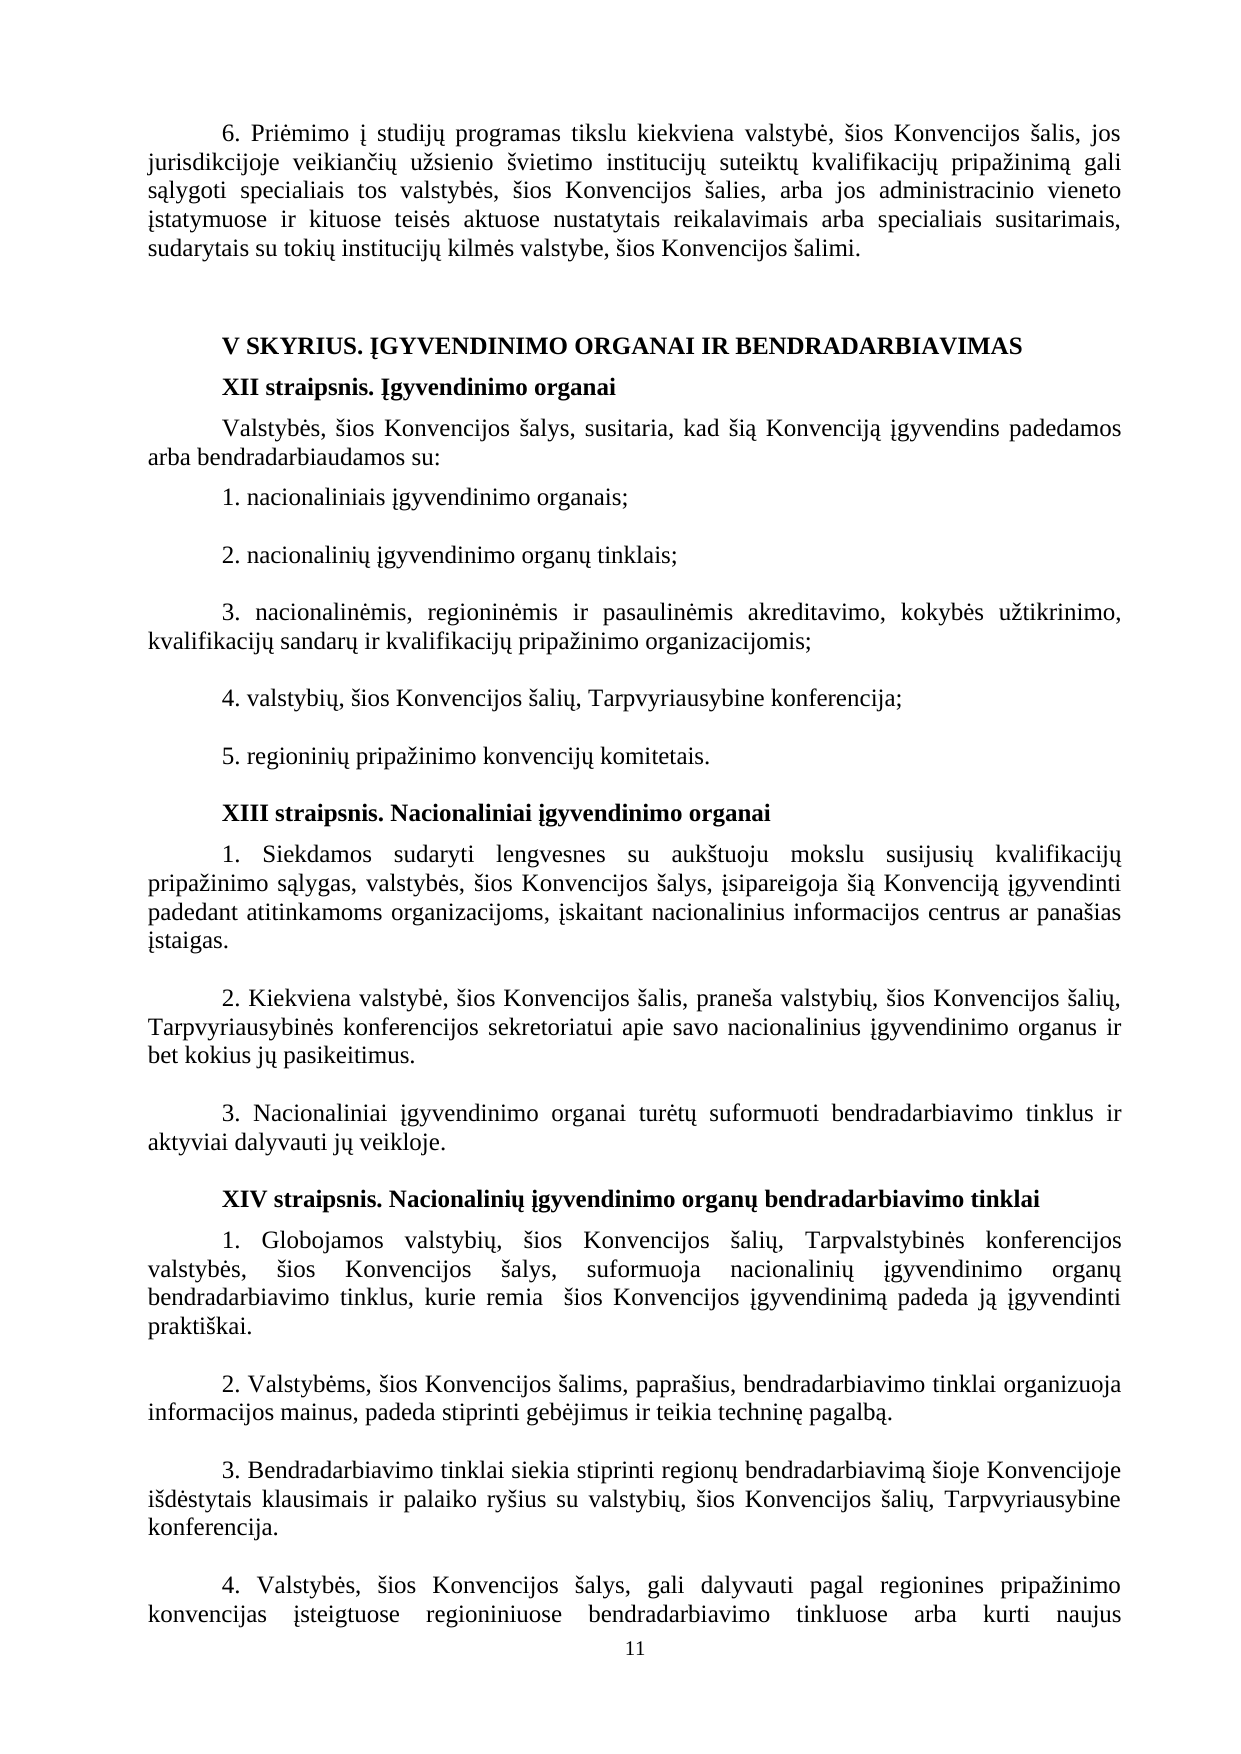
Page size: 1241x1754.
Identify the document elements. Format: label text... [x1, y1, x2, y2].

text XIV straipsnis. Nacionalinių įgyvendinimo organų bendradarbiavimo tinklai [148, 1184, 1122, 1213]
text 2. Kiekviena valstybė, šios Konvencijos šalis, praneša valstybių, šios Konvencijos šalių, Tarpvyriausybinės konferencijos sekretoriatui apie savo nacionalinius įgyvendinimo organus ir bet kokius jų pasikeitimus. [148, 983, 1122, 1069]
text 2. Valstybėms, šios Konvencijos šalims, paprašius, bendradarbiavimo tinklai organizuoja informacijos mainus, padeda stiprinti gebėjimus ir teikia techninę pagalbą. [148, 1369, 1122, 1426]
text 4. Valstybės, šios Konvencijos šalys, gali dalyvauti pagal regionines pripažinimo konvencijas įsteigtuose regioniniuose bendradarbiavimo tinkluose arba kurti naujus [148, 1570, 1122, 1627]
text XII straipsnis. Įgyvendinimo organai [148, 372, 1122, 401]
text 6. Priėmimo į studijų programas tikslu kiekviena valstybė, šios Konvencijos šalis, jos jurisdikcijoje veikiančių užsienio švietimo institucijų suteiktų kvalifikacijų pripažinimą gali sąlygoti specialiais tos valstybės, šios Konvencijos šalies, arba jos administracinio vieneto įstatymuose ir kituose teisės aktuose nustatytais reikalavimais arba specialiais susitarimais, sudarytais su tokių institucijų kilmės valstybe, šios Konvencijos šalimi. [148, 118, 1122, 262]
text 5. regioninių pripažinimo konvencijų komitetais. [148, 741, 1122, 770]
text 1. nacionaliniais įgyvendinimo organais; [148, 482, 1122, 511]
text XIII straipsnis. Nacionaliniai įgyvendinimo organai [148, 798, 1122, 827]
text 3. nacionalinėmis, regioninėmis ir pasaulinėmis akreditavimo, kokybės užtikrinimo, kvalifikacijų sandarų ir kvalifikacijų pripažinimo organizacijomis; [148, 597, 1122, 655]
text V skyrius. Įgyvendinimo ORGANAI ir bendradarbiavimas [148, 331, 1122, 360]
text 4. valstybių, šios Konvencijos šalių, Tarpvyriausybine konferencija; [148, 683, 1122, 712]
text 3. Bendradarbiavimo tinklai siekia stiprinti regionų bendradarbiavimą šioje Konvencijoje išdėstytais klausimais ir palaiko ryšius su valstybių, šios Konvencijos šalių, Tarpvyriausybine konferencija. [148, 1455, 1122, 1541]
text 2. nacionalinių įgyvendinimo organų tinklais; [148, 540, 1122, 568]
text 1. Globojamos valstybių, šios Konvencijos šalių, Tarpvalstybinės konferencijos valstybės, šios Konvencijos šalys, suformuoja nacionalinių įgyvendinimo organų bendradarbiavimo tinklus, kurie remia šios Konvencijos įgyvendinimą padeda ją įgyvendinti praktiškai. [148, 1225, 1122, 1340]
text 1. Siekdamos sudaryti lengvesnes su aukštuoju mokslu susijusių kvalifikacijų pripažinimo sąlygas, valstybės, šios Konvencijos šalys, įsipareigoja šią Konvenciją įgyvendinti padedant atitinkamoms organizacijoms, įskaitant nacionalinius informacijos centrus ar panašias įstaigas. [148, 839, 1122, 954]
text Valstybės, šios Konvencijos šalys, susitaria, kad šią Konvenciją įgyvendins padedamos arba bendradarbiaudamos su: [148, 413, 1122, 470]
text 3. Nacionaliniai įgyvendinimo organai turėtų suformuoti bendradarbiavimo tinklus ir aktyviai dalyvauti jų veikloje. [148, 1098, 1122, 1156]
